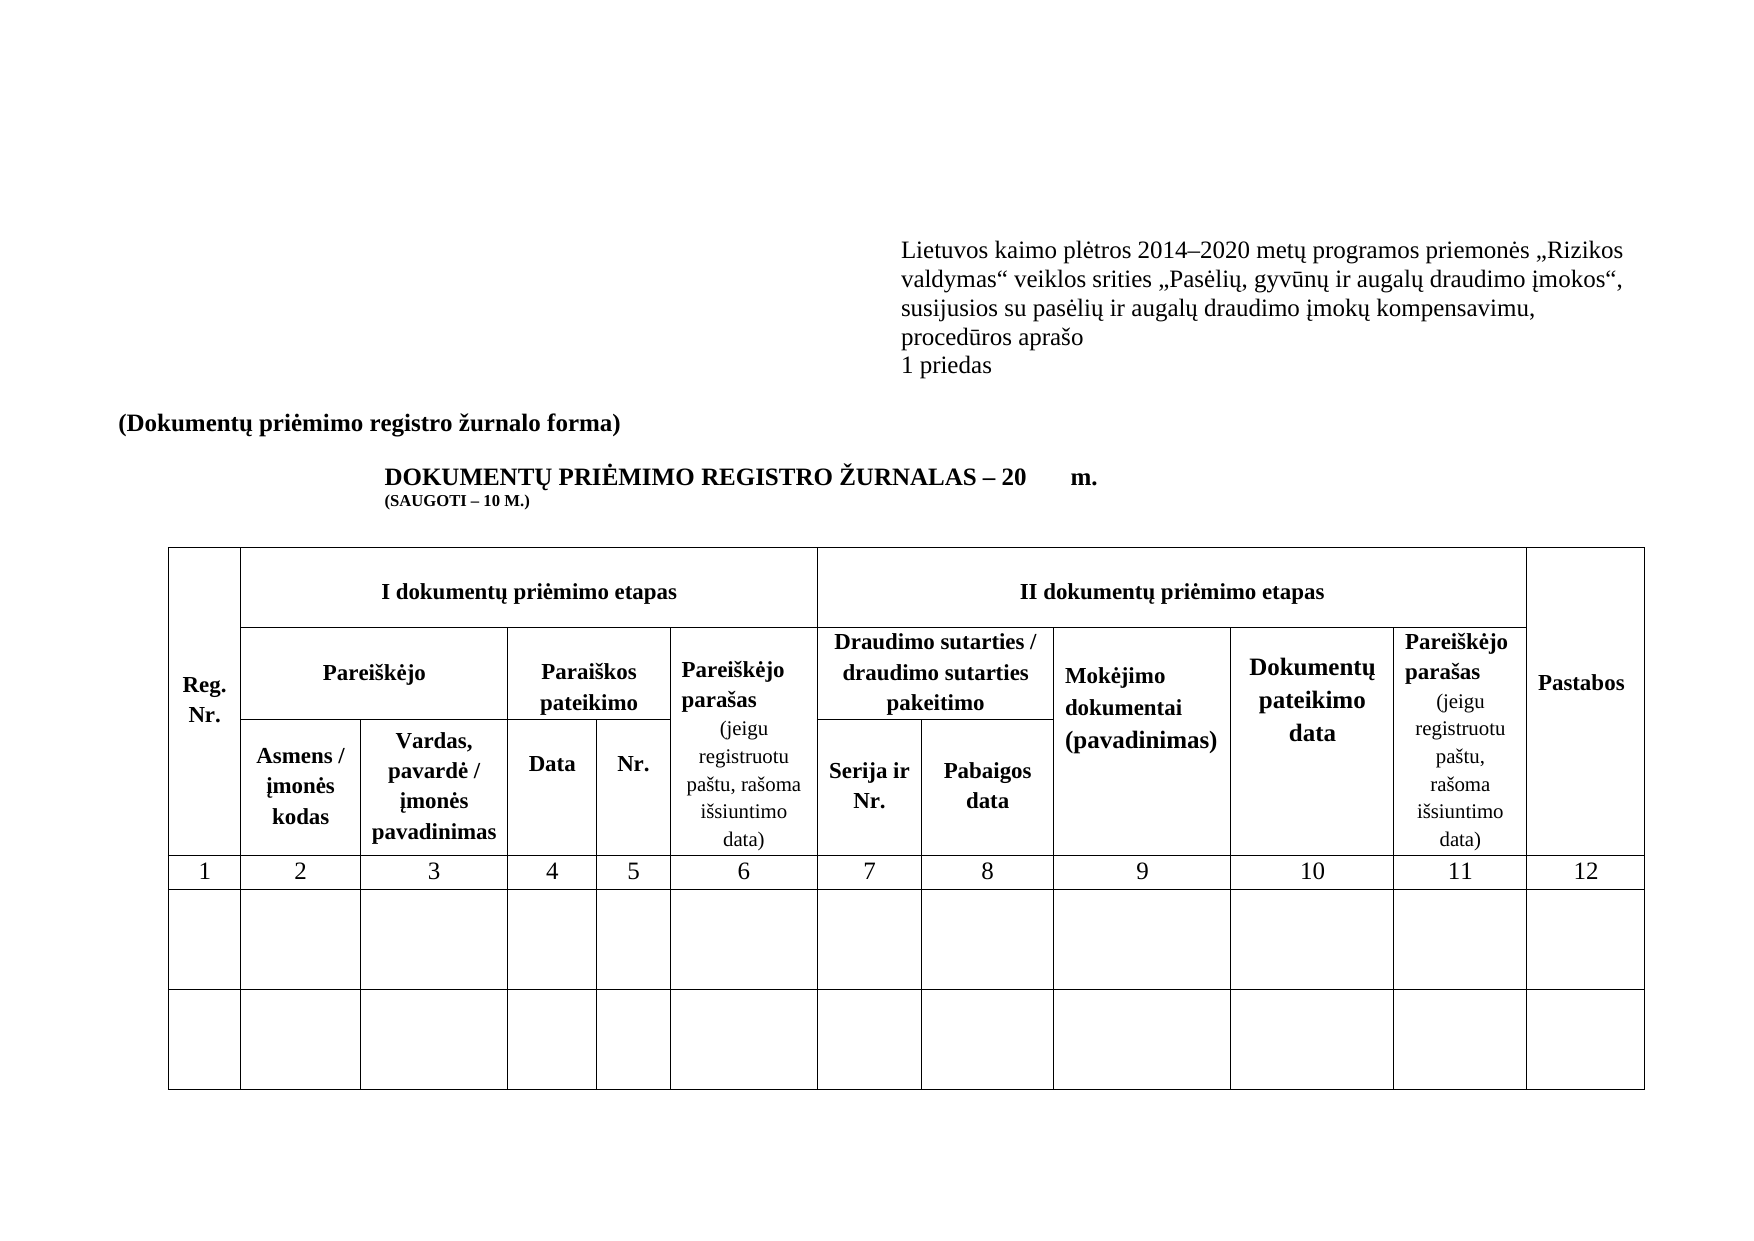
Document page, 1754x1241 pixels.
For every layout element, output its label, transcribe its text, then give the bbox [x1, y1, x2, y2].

text procedūros aprašo [901, 322, 1701, 350]
table_cell Paraiškos pateikimo [508, 628, 670, 719]
table_cell Pareiškėjo parašas (jeigu registruotu paštu, rašoma išsiuntimo data) [1394, 628, 1526, 855]
table_cell [361, 990, 507, 1089]
table_cell [1394, 990, 1526, 1089]
table_cell [1527, 890, 1644, 989]
table_cell [1527, 990, 1644, 1089]
table_cell 5 [597, 856, 670, 889]
table_cell 1 [169, 856, 240, 889]
table_cell [361, 890, 507, 989]
table_cell Pareiškėjo parašas (jeigu registruotu paštu, rašoma išsiuntimo data) [671, 628, 817, 855]
table_cell 2 [241, 856, 360, 889]
table_cell [508, 990, 596, 1089]
table_cell Mokėjimo dokumentai (pavadinimas) [1054, 628, 1230, 855]
table_cell [169, 990, 240, 1089]
table_cell [671, 890, 817, 989]
table_cell [597, 890, 670, 989]
table_cell 11 [1394, 856, 1526, 889]
table_cell Draudimo sutarties / draudimo sutarties pakeitimo [818, 628, 1053, 719]
table_cell [1054, 890, 1230, 989]
table_cell [818, 990, 921, 1089]
table_cell Data [508, 720, 596, 855]
table_cell [1231, 890, 1393, 989]
table_cell [508, 890, 596, 989]
table_cell Asmens / įmonės kodas [241, 720, 360, 855]
table_cell 7 [818, 856, 921, 889]
table_cell Pareiškėjo [241, 628, 507, 719]
table_header I dokumentų priėmimo etapas [241, 548, 817, 627]
table_header II dokumentų priėmimo etapas [818, 548, 1526, 627]
table_cell [1394, 890, 1526, 989]
table_cell Vardas, pavardė / įmonės pavadinimas [361, 720, 507, 855]
table_cell [671, 990, 817, 1089]
table_cell [241, 990, 360, 1089]
table_cell Pabaigos data [922, 720, 1053, 855]
table_cell [922, 890, 1053, 989]
table_cell [169, 890, 240, 989]
table_cell [818, 890, 921, 989]
text (saugoti – 10 m.) [384, 491, 1369, 510]
table_cell Nr. [597, 720, 670, 855]
table_cell [597, 990, 670, 1089]
table_header Pastabos [1527, 548, 1644, 855]
text Lietuvos kaimo plėtros 2014–2020 metų programos priemonės „Rizikos valdymas“ veiklos srities „Pasėlių, gyvūnų ir augalų draudimo įmokos“, susijusios su pasėlių ir augalų draudimo įmokų kompensavimu, [901, 235, 1695, 322]
table_cell Serija ir Nr. [818, 720, 921, 855]
table_cell 12 [1527, 856, 1644, 889]
table_cell 8 [922, 856, 1053, 889]
table_cell [1231, 990, 1393, 1089]
text DOKUMENTŲ PRIĖMIMO REGISTRO ŽURNALAS – 20 m. [384, 462, 1369, 491]
table_cell 9 [1054, 856, 1230, 889]
table_cell 4 [508, 856, 596, 889]
text 1 priedas [901, 350, 1695, 379]
table_cell Dokumentų pateikimo data [1231, 628, 1393, 855]
table_header Reg. Nr. [169, 548, 240, 855]
table_cell 3 [361, 856, 507, 889]
table_cell [1054, 990, 1230, 1089]
table_cell [922, 990, 1053, 1089]
text (Dokumentų priėmimo registro žurnalo forma) [118, 408, 1695, 437]
table_cell 10 [1231, 856, 1393, 889]
table_cell [241, 890, 360, 989]
table_cell 6 [671, 856, 817, 889]
